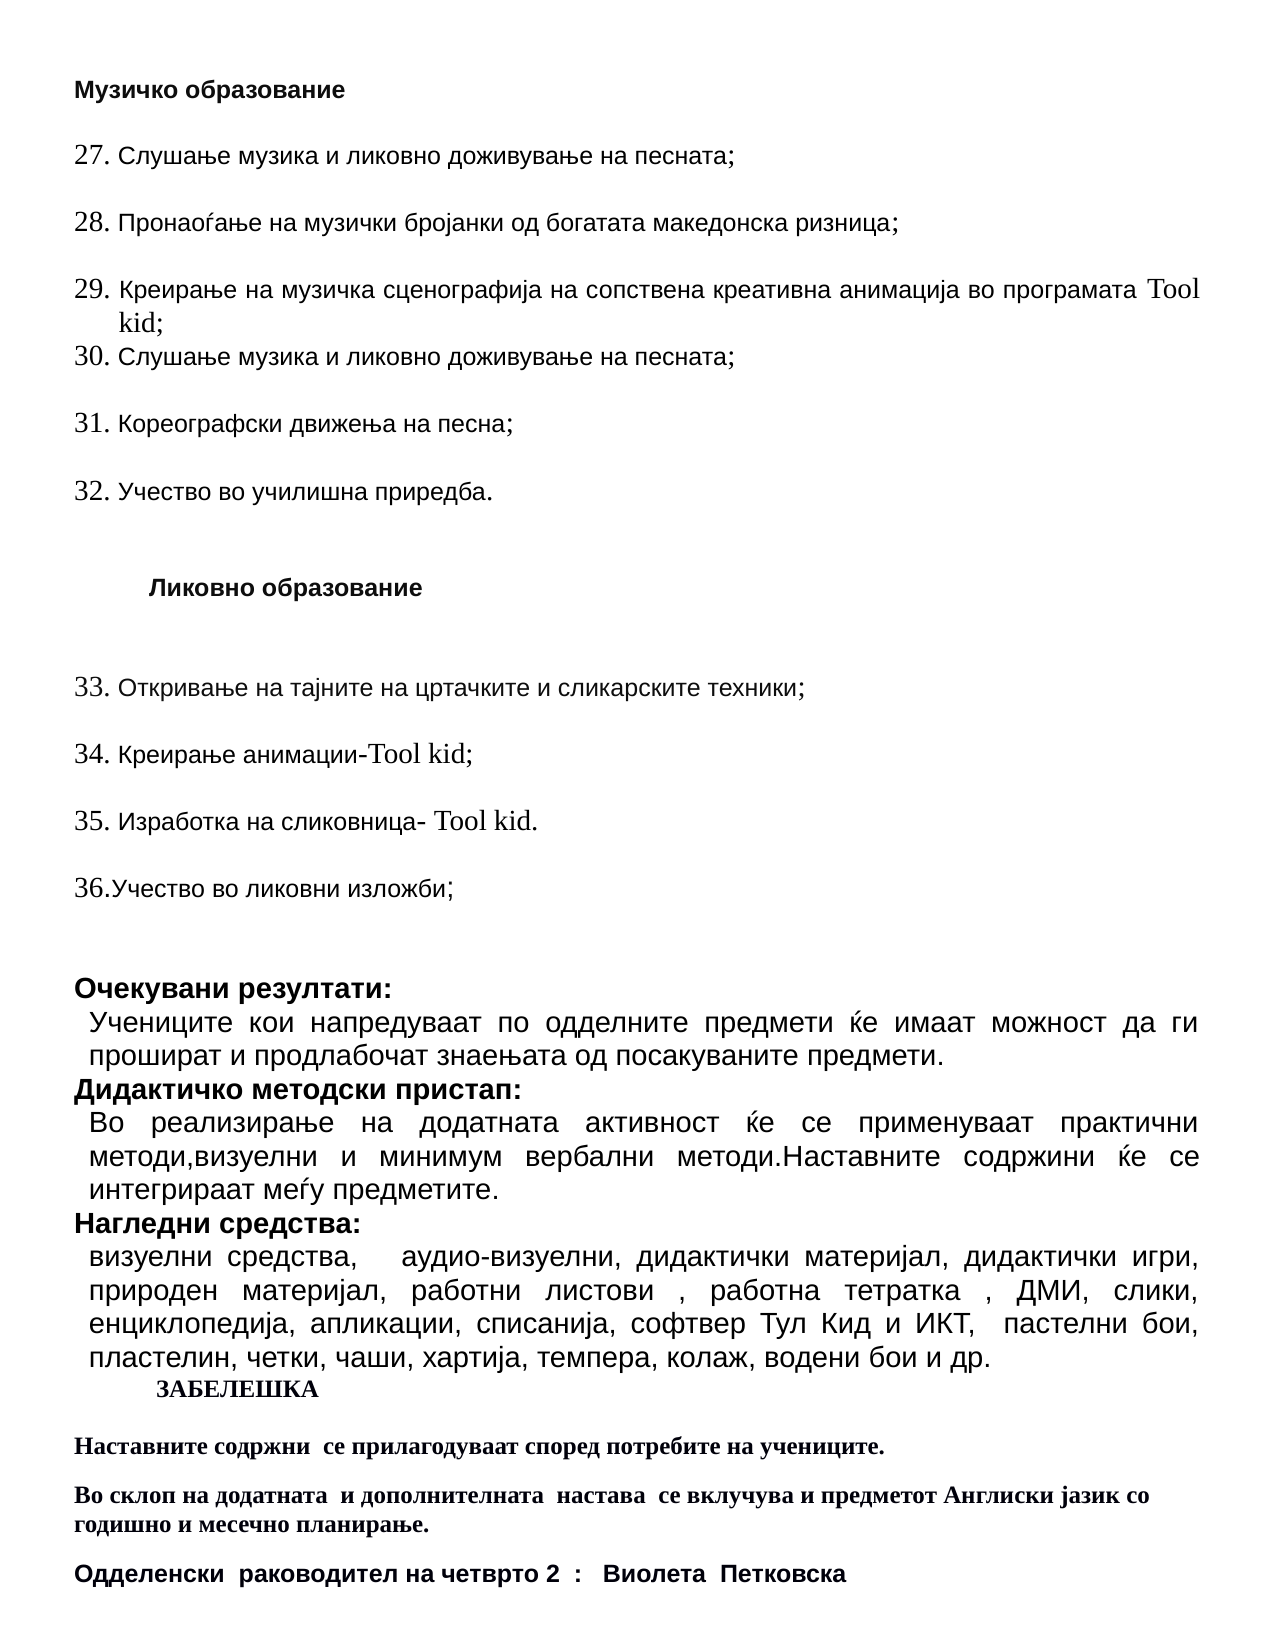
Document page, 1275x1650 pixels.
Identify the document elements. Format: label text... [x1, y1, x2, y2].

list Ликовно образование [111, 573, 1200, 602]
text Учениците кои напредуваат по одделните предмети ќе имаат можност да ги прошират и продлабочат знаењата од посакуваните предмети. [89, 1005, 1200, 1072]
text Во склоп на додатната и дополнителната настава се вклучува и предметот Англиски јазик со годишно и месечно планирање. [74, 1481, 1200, 1538]
text Одделенски раководител на четврто 2 : Виолета Петковска [74, 1559, 1200, 1588]
text 33. Откривање на тајните на цртачките и сликарските техники; [74, 669, 1200, 703]
text Нагледни средства: [74, 1206, 1200, 1239]
text 27. Слушање музика и ликовно доживување на песната; [74, 137, 1200, 171]
text Музичко образование [74, 75, 1200, 104]
text 31. Кореографски движења на песна; [74, 406, 1200, 439]
text Дидактичко методски пристап: [74, 1072, 1200, 1105]
text визуелни средства, аудио-визуелни, дидактички материјал, дидактички игри, природен материјал, работни листови , работна тетратка , ДМИ, слики, енциклопедија, апликации, списанија, софтвер Тул Кид и ИКТ, пастелни бои, пластелин, четки, чаши, хартија, темпера, колаж, водени бои и др. [89, 1239, 1200, 1374]
text Во реализирање на додатната активност ќе се применуваат практични методи,визуелни и минимум вербални методи.Нaставните содржини ќе се интегрираат меѓу предметите. [89, 1105, 1200, 1206]
text Очекувани резултати: [74, 971, 1200, 1005]
text 32. Учество во училишна приредба. [74, 473, 1200, 506]
list ЗАБЕЛЕШКА [111, 1374, 1200, 1402]
text 28. Пронаоѓање на музички бројанки од богатата македонска ризница; [74, 204, 1200, 238]
text 36.Учество во ликовни изложби; [74, 870, 1200, 904]
text 30. Слушање музика и ликовно доживување на песната; [74, 338, 1200, 372]
text 35. Изработка на сликовница- Tool kid. [74, 803, 1200, 837]
text Наставните содржни се прилагодуваат според потребите на учениците. [74, 1431, 1200, 1460]
text 34. Креирање анимации-Tool kid; [74, 736, 1200, 770]
text 29. Креирање на музичка сценографија на сопствена креативна анимација во програмата Tool kid; [74, 271, 1200, 338]
